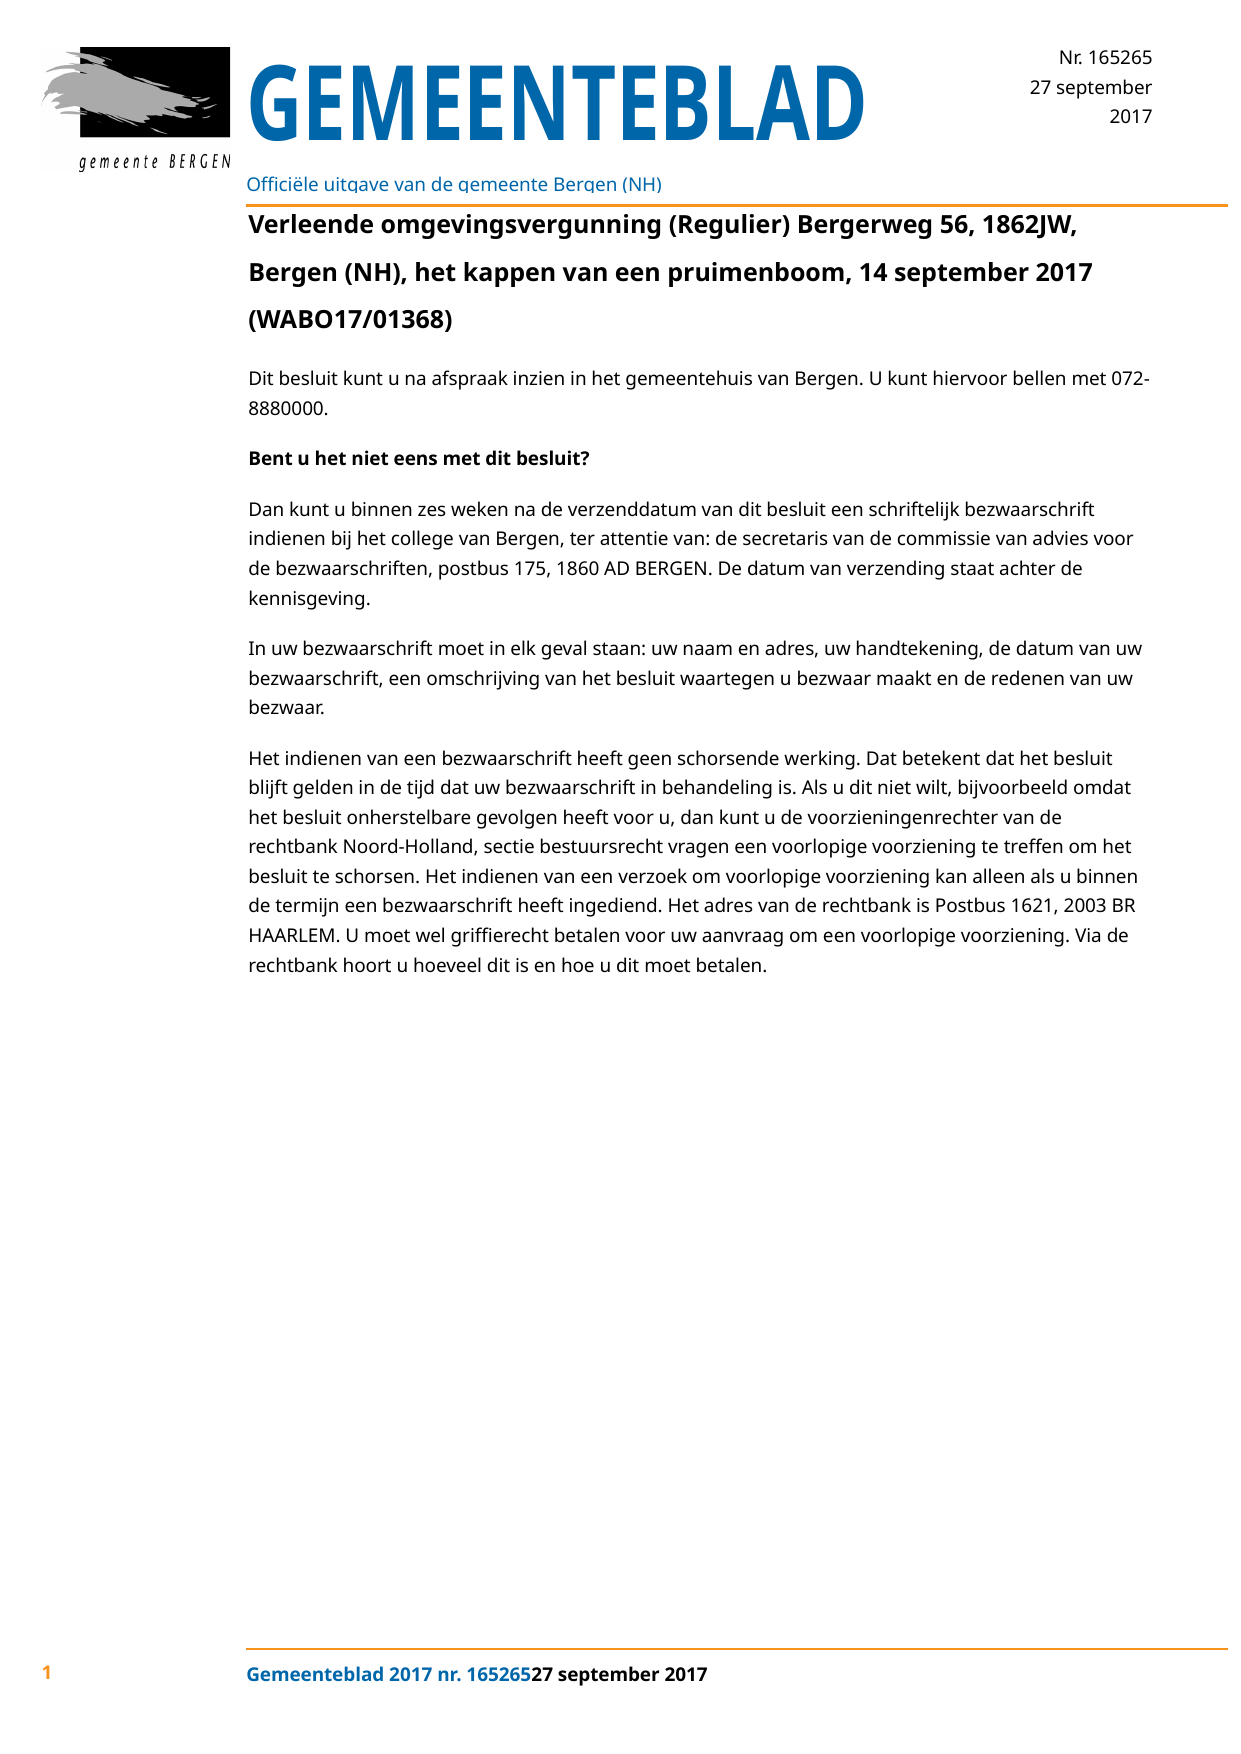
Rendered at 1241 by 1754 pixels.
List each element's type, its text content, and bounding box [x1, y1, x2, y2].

text Verleende omgevingsvergunning (Regulier) Bergerweg 56, 1862JW, Bergen (NH), het kappen van een pruimenboom, 14 september 2017 (WABO17/01368) [248, 207, 1152, 336]
text Dan kunt u binnen zes weken na de verzenddatum van dit besluit een schriftelijk bezwaarschrift indienen bij het college van Bergen, ter attentie van: de secretaris van de commissie van advies voor de bezwaarschriften, postbus 175, 1860 AD BERGEN. De datum van verzending staat achter de kennisgeving. [248, 496, 1152, 610]
text Dit besluit kunt u na afspraak inzien in het gemeentehuis van Bergen. U kunt hiervoor bellen met 072-8880000. [248, 366, 1152, 421]
text Het indienen van een bezwaarschrift heeft geen schorsende werking. Dat betekent dat het besluit blijft gelden in de tijd dat uw bezwaarschrift in behandeling is. Als u dit niet wilt, bijvoorbeeld omdat het besluit onherstelbare gevolgen heeft voor u, dan kunt u de voorzieningenrechter van de rechtbank Noord-Holland, sectie bestuursrecht vragen een voorlopige voorziening te treffen om het besluit te schorsen. Het indienen van een verzoek om voorlopige voorziening kan alleen als u binnen de termijn een bezwaarschrift heeft ingediend. Het adres van de rechtbank is Postbus 1621, 2003 BR HAARLEM. U moet wel griffierecht betalen voor uw aanvraag om een voorlopige voorziening. Via de rechtbank hoort u hoeveel dit is en hoe u dit moet betalen. [248, 745, 1152, 977]
text In uw bezwaarschrift moet in elk geval staan: uw naam en adres, uw handtekening, de datum van uw bezwaarschrift, een omschrijving van het besluit waartegen u bezwaar maakt en de redenen van uw bezwaar. [248, 635, 1152, 720]
text Bent u het niet eens met dit besluit? [248, 446, 1152, 471]
picture [41, 47, 231, 172]
